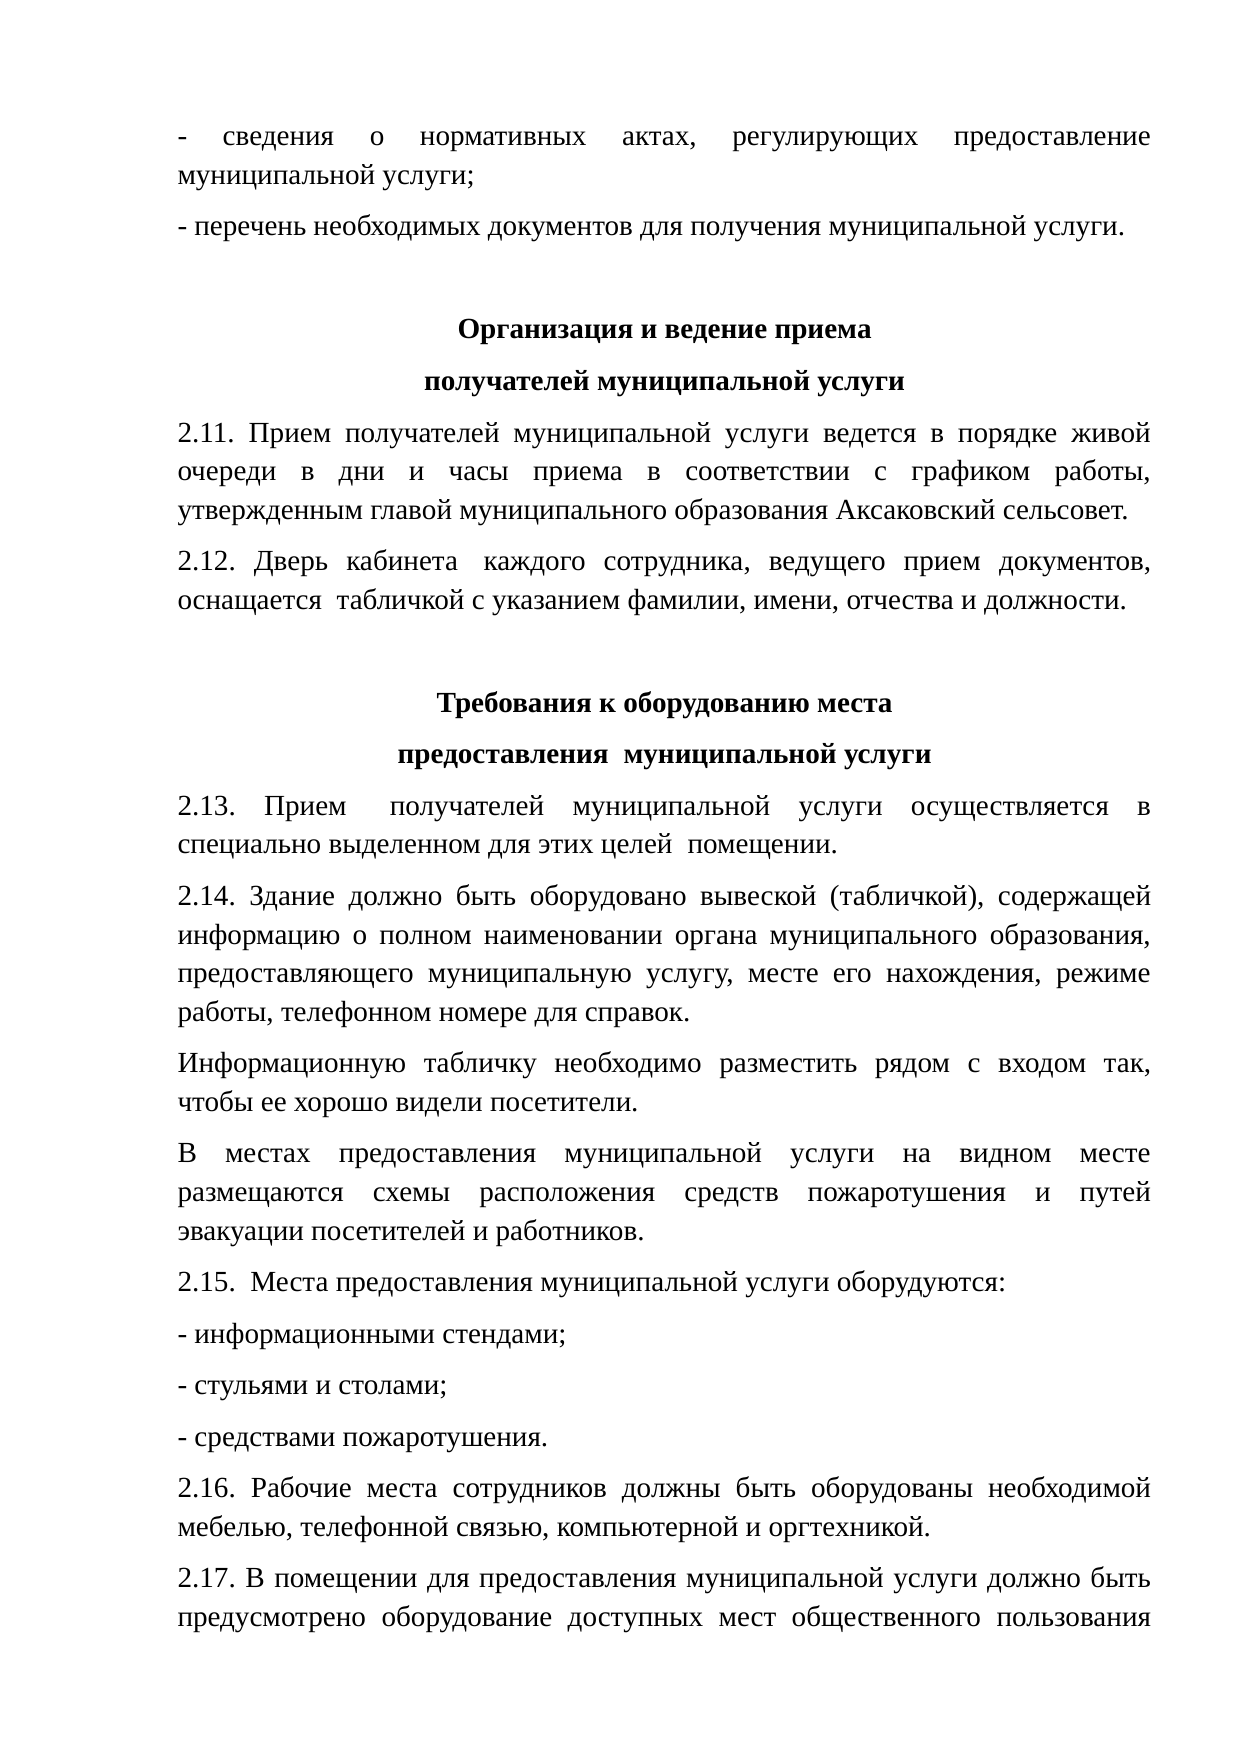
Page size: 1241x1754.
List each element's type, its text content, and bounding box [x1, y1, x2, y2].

text Организация и ведение приема [177, 312, 1152, 345]
text - информационными стендами; [177, 1316, 1152, 1349]
text 2.16. Рабочие места сотрудников должны быть оборудованы необходимой мебелью, телефонной связью, компьютерной и оргтехникой. [177, 1470, 1152, 1542]
text - средствами пожаротушения. [177, 1419, 1152, 1452]
text В местах предоставления муниципальной услуги на видном месте размещаются схемы расположения средств пожаротушения и путей эвакуации посетителей и работников. [177, 1136, 1152, 1246]
text Требования к оборудованию места [177, 685, 1152, 718]
text 2.13. Прием получателей муниципальной услуги осуществляется в специально выделенном для этих целей помещении. [177, 788, 1152, 860]
text 2.12. Дверь кабинета каждого сотрудника, ведущего прием документов, оснащается табличкой с указанием фамилии, имени, отчества и должности. [177, 543, 1152, 615]
text получателей муниципальной услуги [177, 363, 1152, 397]
text - сведения о нормативных актах, регулирующих предоставление муниципальной услуги; [177, 118, 1152, 190]
text 2.14. Здание должно быть оборудовано вывеской (табличкой), содержащей информацию о полном наименовании органа муниципального образования, предоставляющего муниципальную услугу, месте его нахождения, режиме работы, телефонном номере для справок. [177, 878, 1152, 1027]
text Информационную табличку необходимо разместить рядом с входом так, чтобы ее хорошо видели посетители. [177, 1045, 1152, 1117]
text предоставления муниципальной услуги [177, 737, 1152, 770]
text 2.15. Места предоставления муниципальной услуги оборудуются: [177, 1264, 1152, 1298]
text 2.17. В помещении для предоставления муниципальной услуги должно быть предусмотрено оборудование доступных мест общественного пользования [177, 1561, 1152, 1633]
text 2.11. Прием получателей муниципальной услуги ведется в порядке живой очереди в дни и часы приема в соответствии с графиком работы, утвержденным главой муниципального образования Аксаковский сельсовет. [177, 415, 1152, 525]
text - перечень необходимых документов для получения муниципальной услуги. [177, 208, 1152, 242]
text - стульями и столами; [177, 1367, 1152, 1401]
